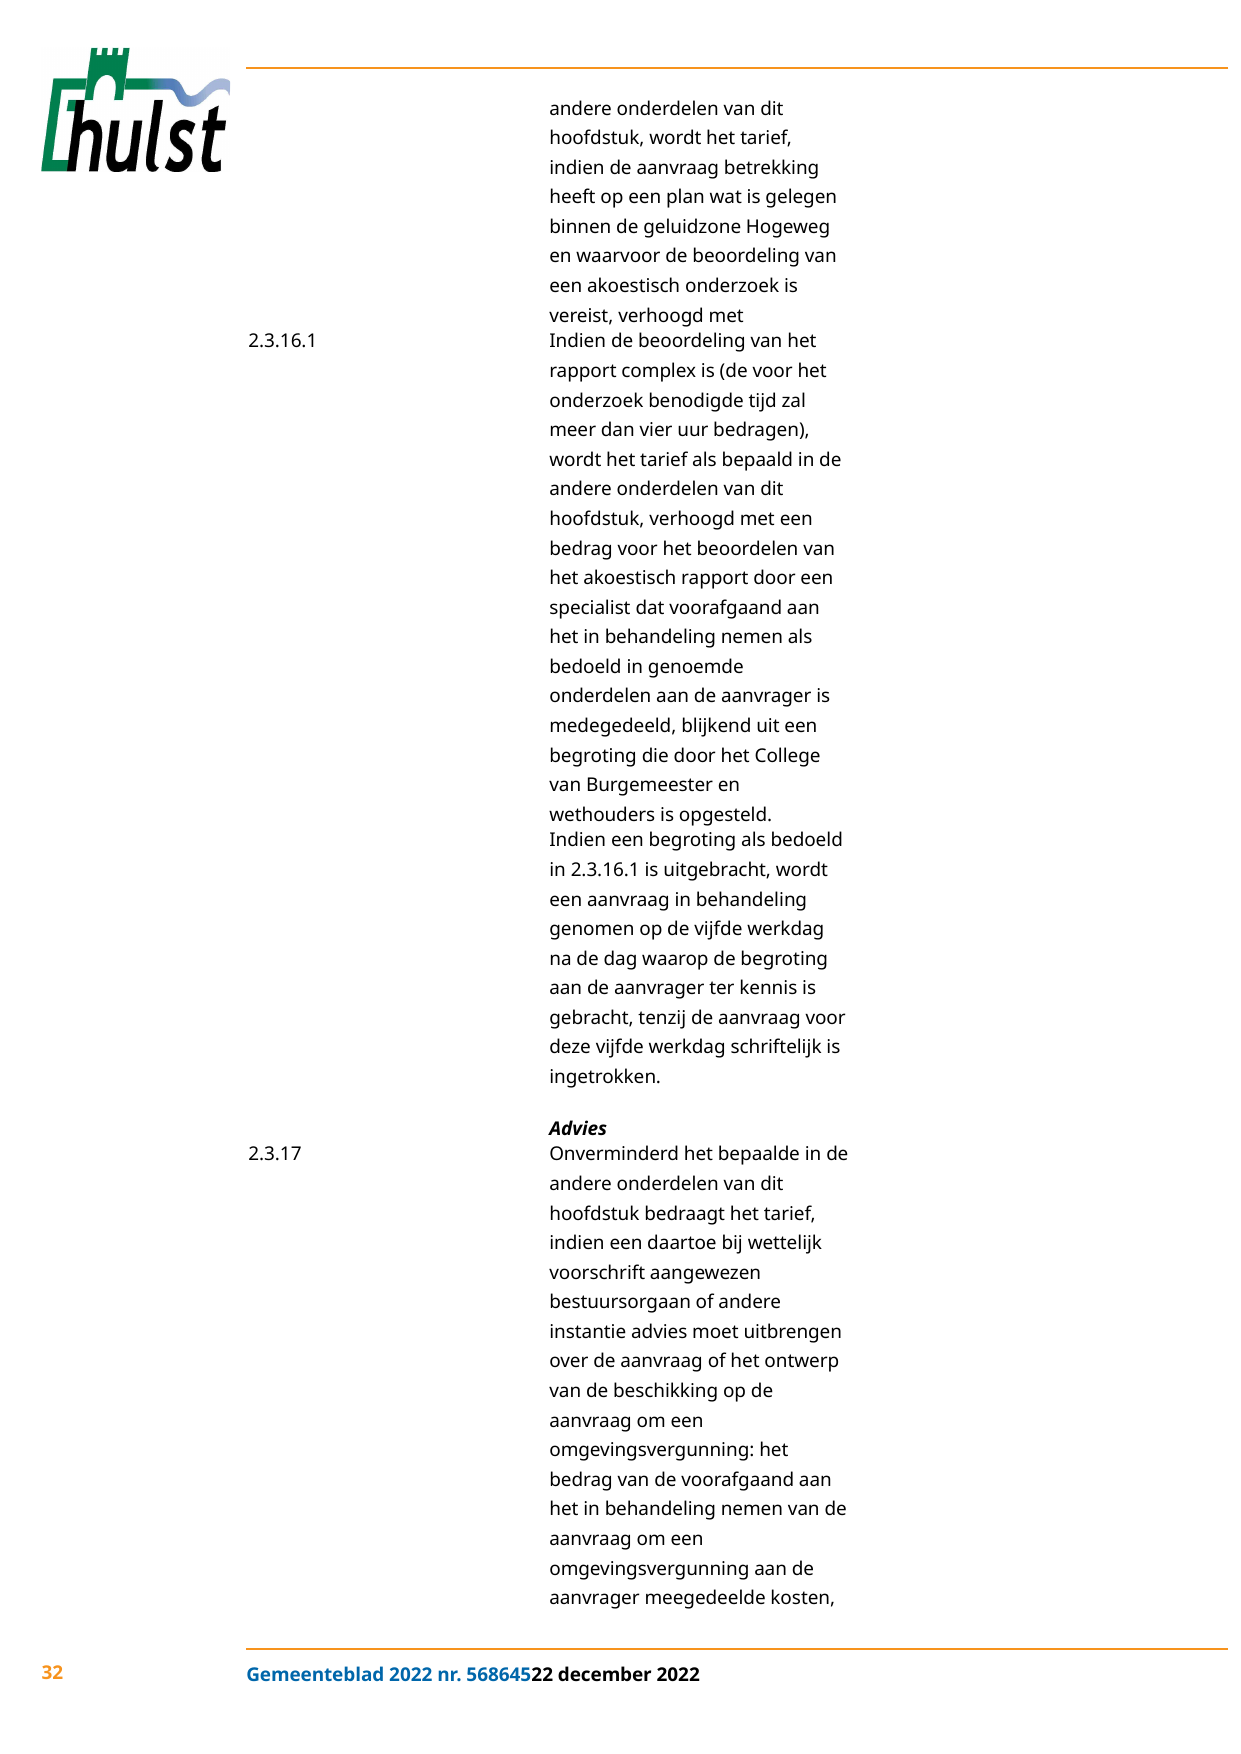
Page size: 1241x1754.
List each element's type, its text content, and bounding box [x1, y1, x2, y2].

table_cell 2.3.17 [248, 1141, 549, 1610]
table_cell [248, 827, 549, 1089]
table_cell [850, 1089, 1152, 1115]
table_cell Advies [549, 1115, 850, 1141]
picture [41, 47, 231, 172]
table_cell [248, 95, 549, 328]
table_cell [850, 827, 1152, 1089]
table_cell [850, 95, 1152, 328]
table_cell [850, 1115, 1152, 1141]
table_cell [248, 1089, 549, 1115]
table_cell Indien een begroting als bedoeld in 2.3.16.1 is uitgebracht, wordt een aanvraag in behandeling genomen op de vijfde werkdag na de dag waarop de begroting aan de aanvrager ter kennis is gebracht, tenzij de aanvraag voor deze vijfde werkdag schriftelijk is ingetrokken. [549, 827, 850, 1089]
table_cell andere onderdelen van dit hoofdstuk, wordt het tarief, indien de aanvraag betrekking heeft op een plan wat is gelegen binnen de geluidzone Hogeweg en waarvoor de beoordeling van een akoestisch onderzoek is vereist, verhoogd met [549, 95, 850, 328]
table_cell [850, 1141, 1152, 1610]
table_cell [248, 1115, 549, 1141]
table_cell [850, 328, 1152, 827]
table_cell Onverminderd het bepaalde in de andere onderdelen van dit hoofdstuk bedraagt het tarief, indien een daartoe bij wettelijk voorschrift aangewezen bestuursorgaan of andere instantie advies moet uitbrengen over de aanvraag of het ontwerp van de beschikking op de aanvraag om een omgevingsvergunning: het bedrag van de voorafgaand aan het in behandeling nemen van de aanvraag om een omgevingsvergunning aan de aanvrager meegedeelde kosten, [549, 1141, 850, 1610]
table_cell Indien de beoordeling van het rapport complex is (de voor het onderzoek benodigde tijd zal meer dan vier uur bedragen), wordt het tarief als bepaald in de andere onderdelen van dit hoofdstuk, verhoogd met een bedrag voor het beoordelen van het akoestisch rapport door een specialist dat voorafgaand aan het in behandeling nemen als bedoeld in genoemde onderdelen aan de aanvrager is medegedeeld, blijkend uit een begroting die door het College van Burgemeester en wethouders is opgesteld. [549, 328, 850, 827]
table_cell 2.3.16.1 [248, 328, 549, 827]
table_cell [549, 1089, 850, 1115]
